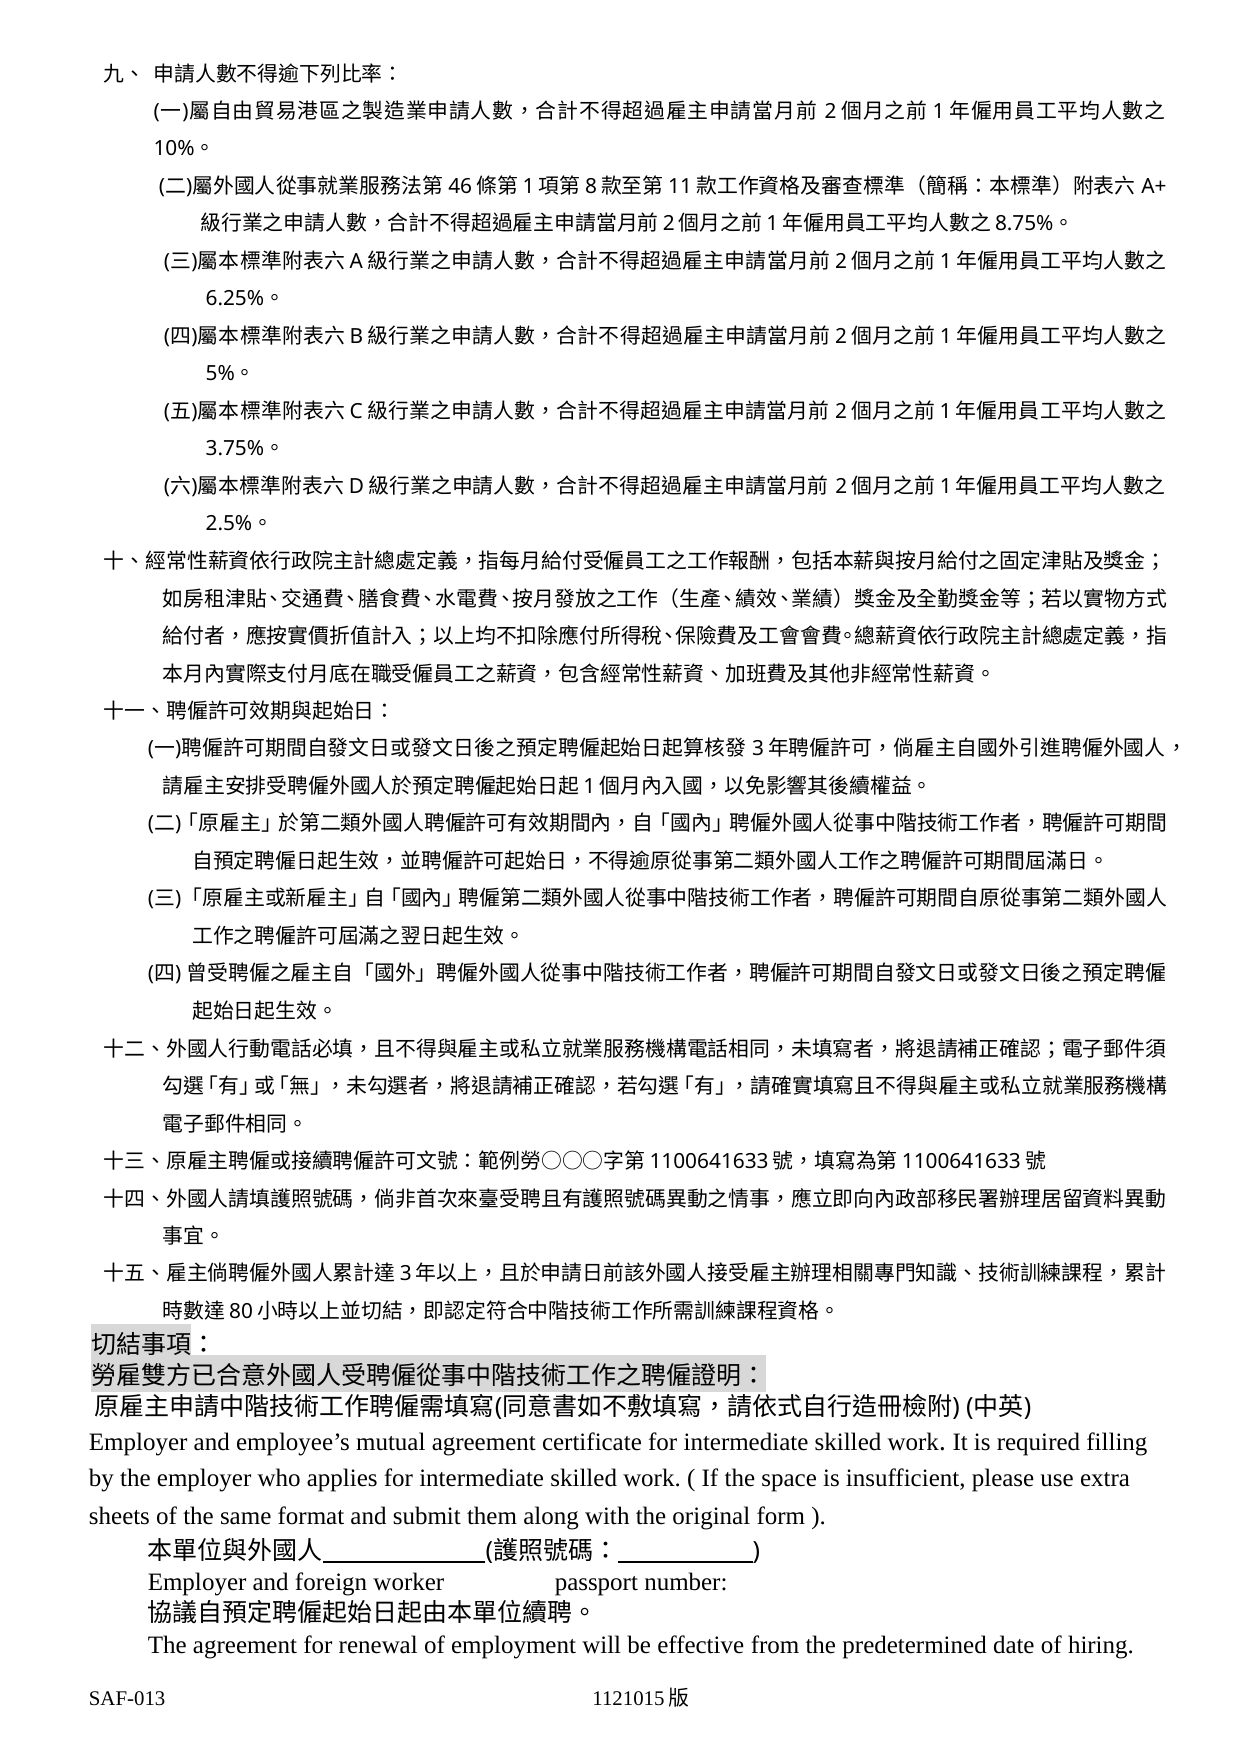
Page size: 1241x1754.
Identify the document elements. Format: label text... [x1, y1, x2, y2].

text (一)屬自由貿易港區之製造業申請人數，合計不得超過雇主申請當月前2個月之前1年僱用員工平均人數之10%。 [153, 91, 1167, 166]
text 十三、原雇主聘僱或接續聘僱許可文號：範例勞○○○字第1100641633號，填寫為第1100641633號 [103, 1141, 1167, 1178]
text Employer and employee’s mutual agreement certificate for intermediate skilled work. It is required filling by the employer who applies for intermediate skilled work. ( If the space is insufficient, please use extra sheets of the same format and submit them along with the original form ). [89, 1422, 1167, 1534]
list 申請人數不得逾下列比率： [103, 53, 1167, 91]
text 原雇主申請中階技術工作聘僱需填寫(同意書如不敷填寫，請依式自行造冊檢附) (中英) [94, 1391, 1161, 1422]
text The agreement for renewal of employment will be effective from the predetermined date of hiring. [148, 1628, 1155, 1659]
text (一)聘僱許可期間自發文日或發文日後之預定聘僱起始日起算核發3年聘僱許可，倘雇主自國外引進聘僱外國人，請雇主安排受聘僱外國人於預定聘僱起始日起1個月內入國，以免影響其後續權益。 [148, 728, 1167, 803]
text 十四、外國人請填護照號碼，倘非首次來臺受聘且有護照號碼異動之情事，應立即向內政部移民署辦理居留資料異動事宜。 [103, 1178, 1167, 1253]
text (五)屬本標準附表六C級行業之申請人數，合計不得超過雇主申請當月前2個月之前1年僱用員工平均人數之3.75%。 [164, 391, 1167, 466]
text (四) 曾受聘僱之雇主自「國外」聘僱外國人從事中階技術工作者，聘僱許可期間自發文日或發文日後之預定聘僱起始日起生效。 [148, 953, 1167, 1028]
text (六)屬本標準附表六D級行業之申請人數，合計不得超過雇主申請當月前2個月之前1年僱用員工平均人數之2.5%。 [164, 466, 1167, 541]
text 協議自預定聘僱起始日起由本單位續聘。 [148, 1597, 1161, 1628]
text (三) 「原雇主或新雇主」自「國內」聘僱第二類外國人從事中階技術工作者，聘僱許可期間自原從事第二類外國人工作之聘僱許可屆滿之翌日起生效。 [148, 878, 1167, 953]
text Employer and foreign worker passport number: [148, 1566, 1161, 1597]
text 勞雇雙方已合意外國人受聘僱從事中階技術工作之聘僱證明： [91, 1359, 1161, 1391]
text (三)屬本標準附表六A級行業之申請人數，合計不得超過雇主申請當月前2個月之前1年僱用員工平均人數之6.25%。 [164, 241, 1167, 316]
text (二)屬外國人從事就業服務法第46條第1項第8款至第11款工作資格及審查標準（簡稱：本標準）附表六A+級行業之申請人數，合計不得超過雇主申請當月前2個月之前1年僱用員工平均人數之8.75%。 [158, 166, 1167, 241]
text 十一、聘僱許可效期與起始日： [104, 691, 1167, 728]
text 切結事項： [91, 1328, 1161, 1359]
text (二)「原雇主」於第二類外國人聘僱許可有效期間內，自「國內」聘僱外國人從事中階技術工作者，聘僱許可期間自預定聘僱日起生效，並聘僱許可起始日，不得逾原從事第二類外國人工作之聘僱許可期間屆滿日。 [148, 803, 1167, 878]
text (四)屬本標準附表六B級行業之申請人數，合計不得超過雇主申請當月前2個月之前1年僱用員工平均人數之5%。 [164, 316, 1167, 391]
text 十、經常性薪資依行政院主計總處定義，指每月給付受僱員工之工作報酬，包括本薪與按月給付之固定津貼及獎金；如房租津貼、交通費、膳食費、水電費、按月發放之工作（生產、績效、業績）獎金及全勤獎金等；若以實物方式給付者，應按實價折值計入；以上均不扣除應付所得稅、保險費及工會會費。總薪資依行政院主計總處定義，指本月內實際支付月底在職受僱員工之薪資，包含經常性薪資、加班費及其他非經常性薪資。 [104, 541, 1167, 691]
text 十五、雇主倘聘僱外國人累計達3年以上，且於申請日前該外國人接受雇主辦理相關專門知識、技術訓練課程，累計時數達80小時以上並切結，即認定符合中階技術工作所需訓練課程資格。 [103, 1253, 1167, 1328]
text 十二、外國人行動電話必填，且不得與雇主或私立就業服務機構電話相同，未填寫者，將退請補正確認；電子郵件須勾選「有」或「無」，未勾選者，將退請補正確認，若勾選「有」，請確實填寫且不得與雇主或私立就業服務機構電子郵件相同。 [103, 1028, 1167, 1141]
text 本單位與外國人 (護照號碼： ) [148, 1534, 1161, 1566]
